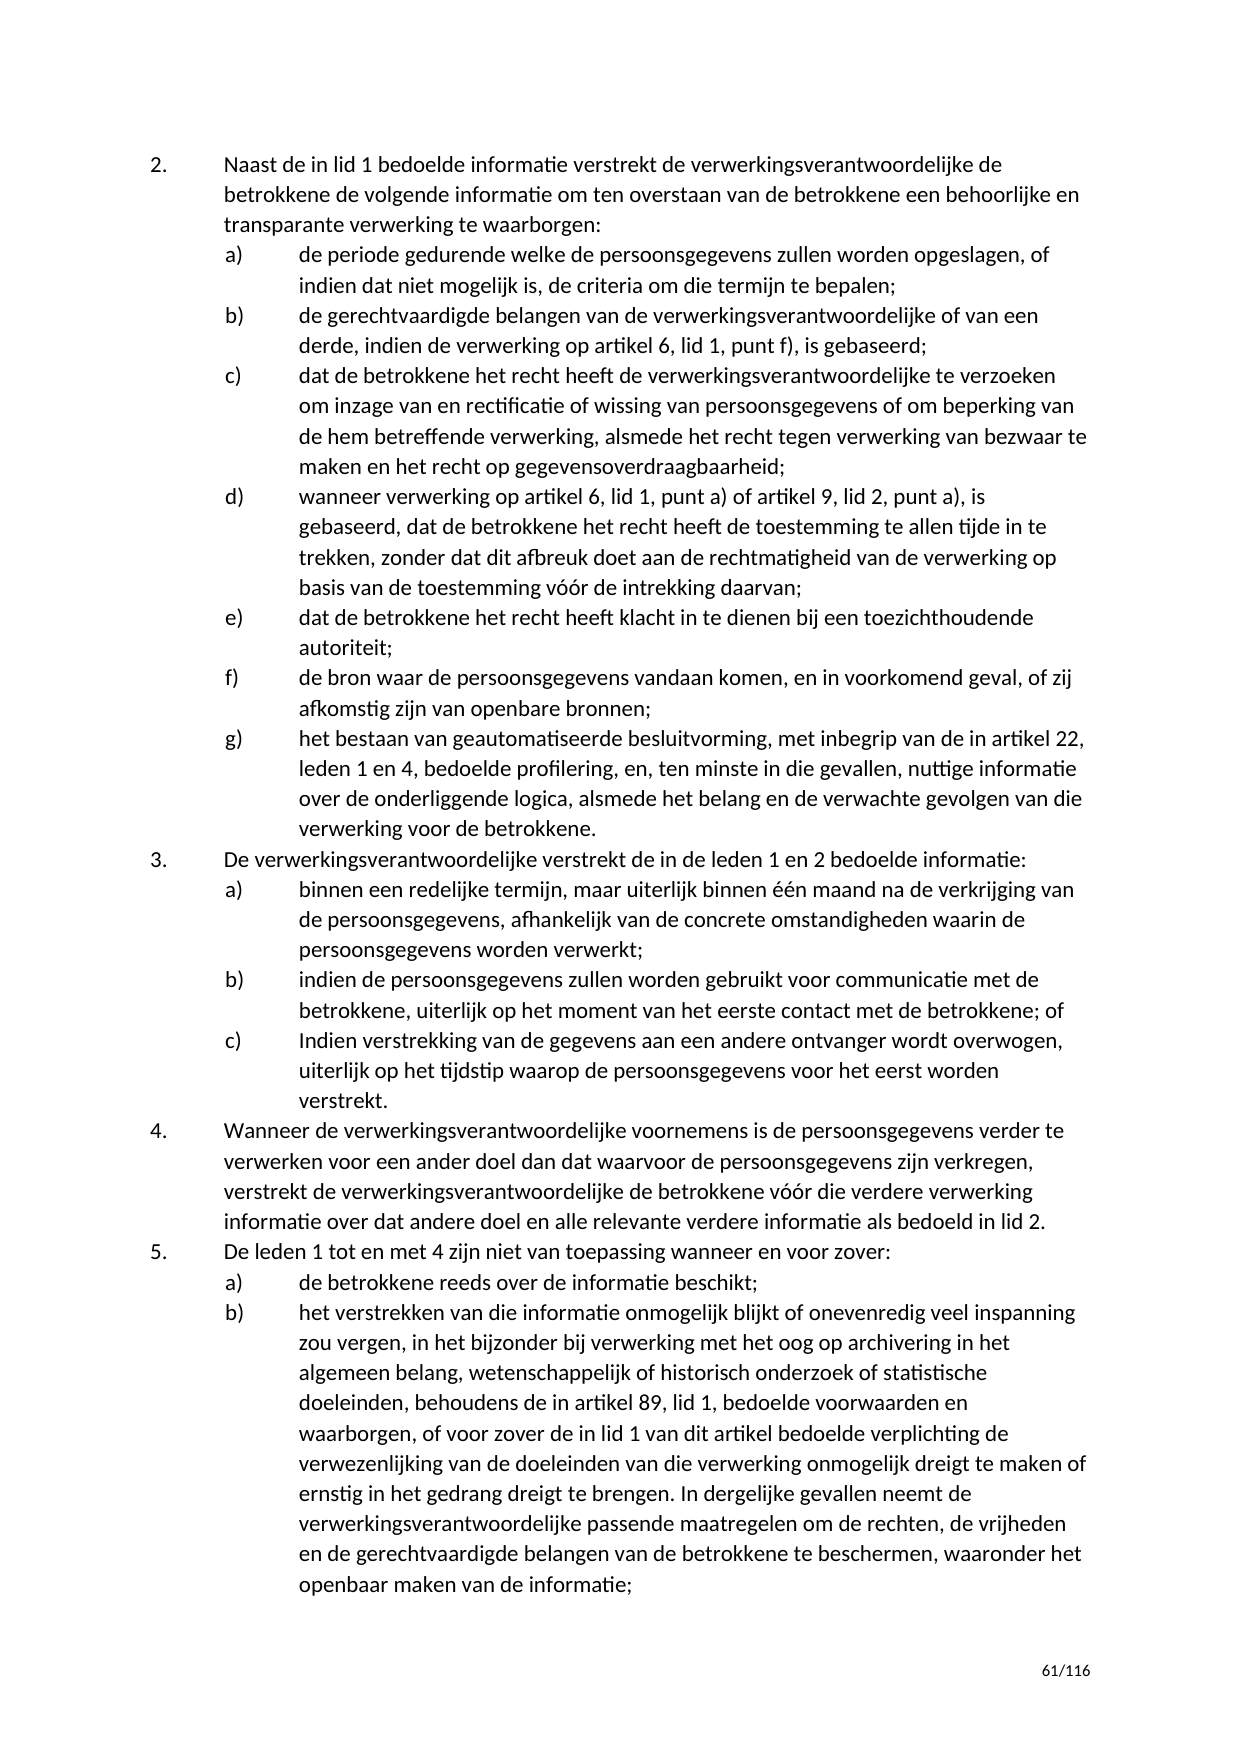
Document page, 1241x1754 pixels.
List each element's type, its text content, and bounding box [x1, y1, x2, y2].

list Naast de in lid 1 bedoelde informatie verstrekt de verwerkingsverantwoordelijke de betrokkene de volgende informatie om ten overstaan van de betrokkene een behoorlijke en transparante verwerking te waarborgen: [150, 150, 1090, 238]
list de periode gedurende welke de persoonsgegevens zullen worden opgeslagen, of indien dat niet mogelijk is, de criteria om die termijn te bepalen; [225, 241, 1090, 299]
list het bestaan van geautomatiseerde besluitvorming, met inbegrip van de in artikel 22, leden 1 en 4, bedoelde profilering, en, ten minste in die gevallen, nuttige informatie over de onderliggende logica, alsmede het belang en de verwachte gevolgen van die verwerking voor de betrokkene. [225, 724, 1090, 843]
list indien de persoonsgegevens zullen worden gebruikt voor communicatie met de betrokkene, uiterlijk op het moment van het eerste contact met de betrokkene; of [225, 966, 1090, 1024]
list de bron waar de persoonsgegevens vandaan komen, en in voorkomend geval, of zij afkomstig zijn van openbare bronnen; [225, 663, 1090, 722]
list De verwerkingsverantwoordelijke verstrekt de in de leden 1 en 2 bedoelde informatie: [150, 845, 1090, 873]
list Indien verstrekking van de gegevens aan een andere ontvanger wordt overwogen, uiterlijk op het tijdstip waarop de persoonsgegevens voor het eerst worden verstrekt. [225, 1026, 1090, 1114]
list het verstrekken van die informatie onmogelijk blijkt of onevenredig veel inspanning zou vergen, in het bijzonder bij verwerking met het oog op archivering in het algemeen belang, wetenschappelijk of historisch onderzoek of statistische doeleinden, behoudens de in artikel 89, lid 1, bedoelde voorwaarden en waarborgen, of voor zover de in lid 1 van dit artikel bedoelde verplichting de verwezenlijking van de doeleinden van die verwerking onmogelijk dreigt te maken of ernstig in het gedrang dreigt te brengen. In dergelijke gevallen neemt de verwerkingsverantwoordelijke passende maatregelen om de rechten, de vrijheden en de gerechtvaardigde belangen van de betrokkene te beschermen, waaronder het openbaar maken van de informatie; [225, 1298, 1090, 1598]
list binnen een redelijke termijn, maar uiterlijk binnen één maand na de verkrijging van de persoonsgegevens, afhankelijk van de concrete omstandigheden waarin de persoonsgegevens worden verwerkt; [225, 875, 1090, 963]
list Wanneer de verwerkingsverantwoordelijke voornemens is de persoonsgegevens verder te verwerken voor een ander doel dan dat waarvoor de persoonsgegevens zijn verkregen, verstrekt de verwerkingsverantwoordelijke de betrokkene vóór die verdere verwerking informatie over dat andere doel en alle relevante verdere informatie als bedoeld in lid 2. [150, 1117, 1090, 1235]
list wanneer verwerking op artikel 6, lid 1, punt a) of artikel 9, lid 2, punt a), is gebaseerd, dat de betrokkene het recht heeft de toestemming te allen tijde in te trekken, zonder dat dit afbreuk doet aan de rechtmatigheid van de verwerking op basis van de toestemming vóór de intrekking daarvan; [225, 482, 1090, 601]
list de betrokkene reeds over de informatie beschikt; [225, 1268, 1090, 1296]
list De leden 1 tot en met 4 zijn niet van toepassing wanneer en voor zover: [150, 1237, 1090, 1266]
list de gerechtvaardigde belangen van de verwerkingsverantwoordelijke of van een derde, indien de verwerking op artikel 6, lid 1, punt f), is gebaseerd; [225, 301, 1090, 359]
list dat de betrokkene het recht heeft de verwerkingsverantwoordelijke te verzoeken om inzage van en rectificatie of wissing van persoonsgegevens of om beperking van de hem betreffende verwerking, alsmede het recht tegen verwerking van bezwaar te maken en het recht op gegevensoverdraagbaarheid; [225, 361, 1090, 480]
list dat de betrokkene het recht heeft klacht in te dienen bij een toezichthoudende autoriteit; [225, 603, 1090, 661]
